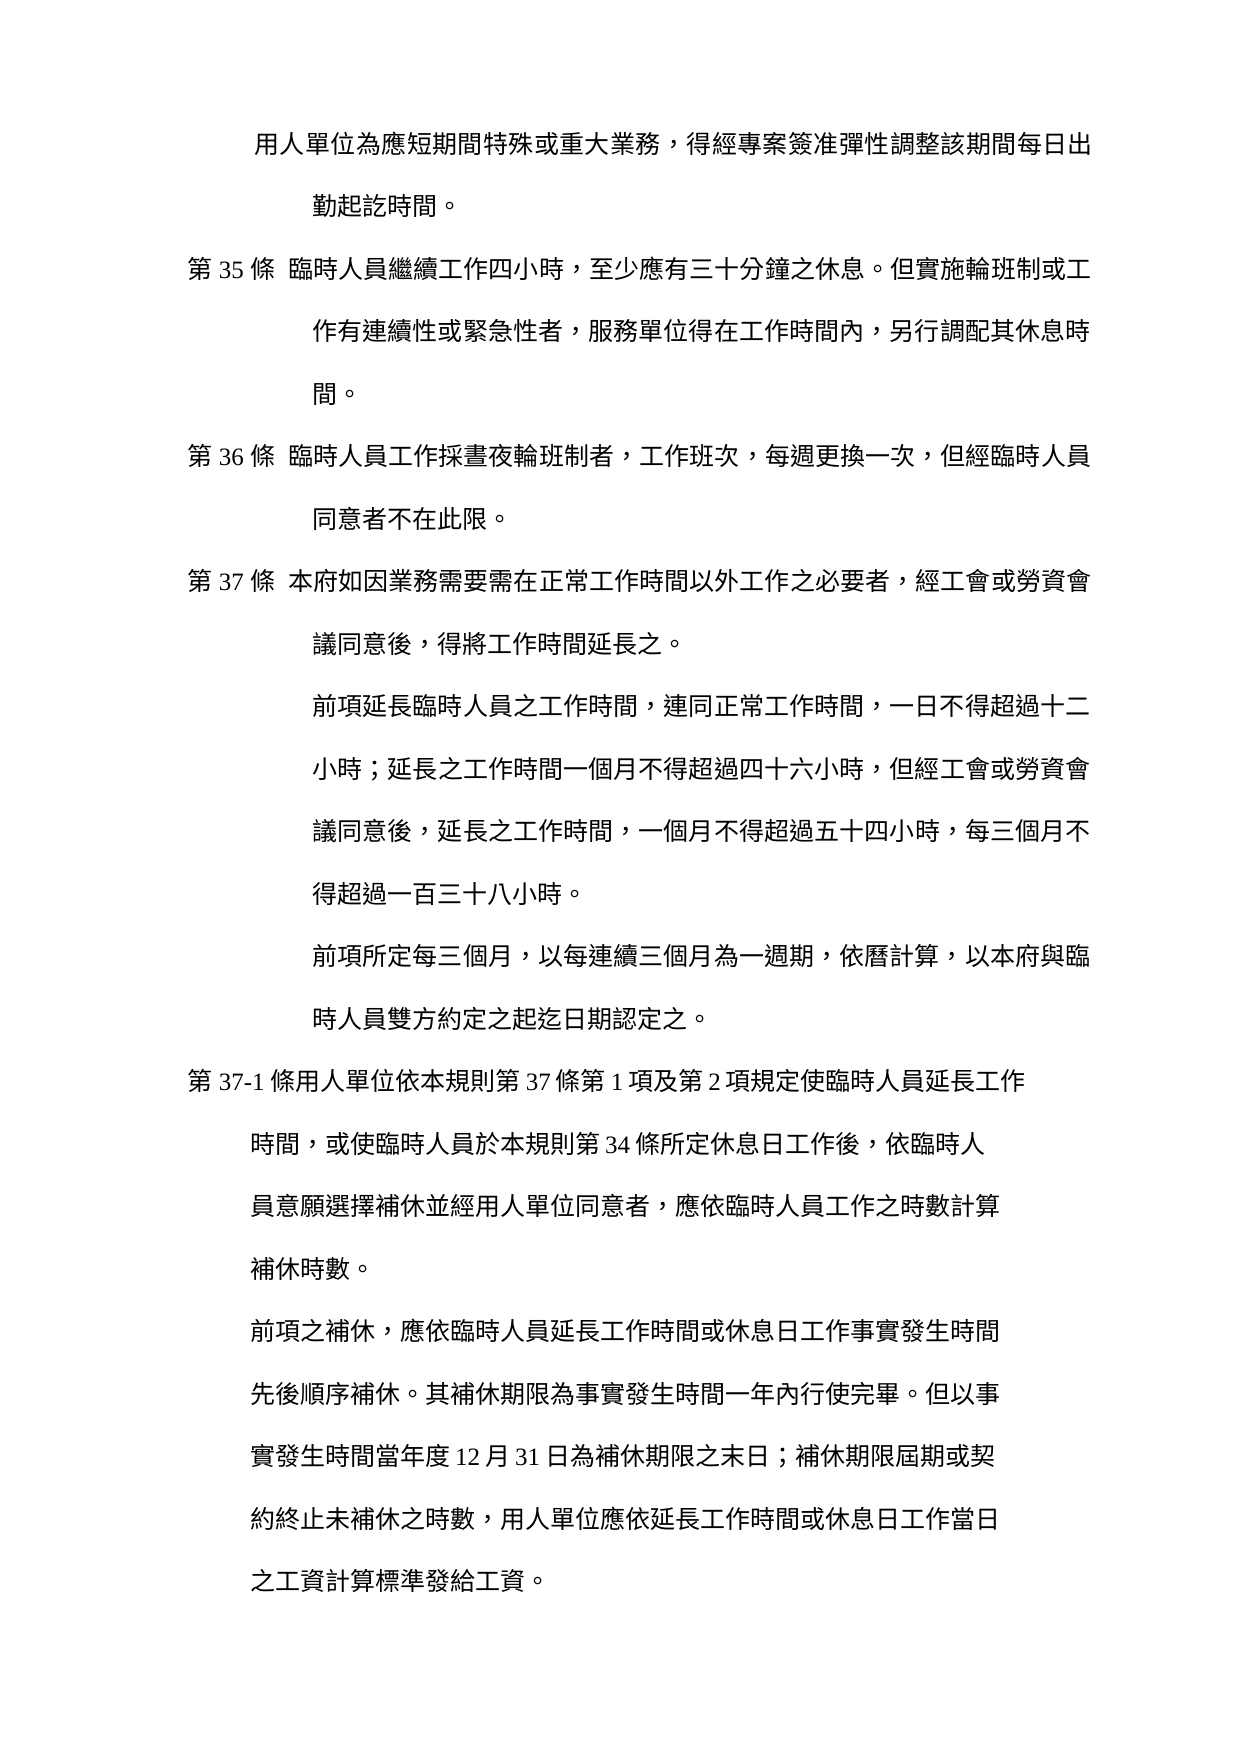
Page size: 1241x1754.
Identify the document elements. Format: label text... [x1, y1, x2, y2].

text 第 35 條 臨時人員繼續工作四小時，至少應有三十分鐘之休息。但實施輪班制或工作有連續性或緊急性者，服務單位得在工作時間內，另行調配其休息時間。 [187, 226, 1093, 413]
text 前項之補休，應依臨時人員延長工作時間或休息日工作事實發生時間 [187, 1288, 1093, 1351]
text 約終止未補休之時數，用人單位應依延長工作時間或休息日工作當日 [187, 1476, 1093, 1538]
text 第 37-1 條用人單位依本規則第37條第1項及第2項規定使臨時人員延長工作 [187, 1038, 1093, 1101]
text 第 37 條 本府如因業務需要需在正常工作時間以外工作之必要者，經工會或勞資會議同意後，得將工作時間延長之。 [187, 538, 1093, 663]
text 實發生時間當年度12月31日為補休期限之末日；補休期限屆期或契 [187, 1413, 1093, 1476]
text 補休時數。 [187, 1226, 1093, 1288]
text 前項延長臨時人員之工作時間，連同正常工作時間，一日不得超過十二小時；延長之工作時間一個月不得超過四十六小時，但經工會或勞資會議同意後，延長之工作時間，一個月不得超過五十四小時，每三個月不得超過一百三十八小時。 [312, 663, 1093, 913]
text 第 36 條 臨時人員工作採晝夜輪班制者，工作班次，每週更換一次，但經臨時人員同意者不在此限。 [187, 413, 1093, 538]
text 前項所定每三個月，以每連續三個月為一週期，依曆計算，以本府與臨時人員雙方約定之起迄日期認定之。 [312, 913, 1093, 1038]
text 用人單位為應短期間特殊或重大業務，得經專案簽准彈性調整該期間每日出勤起訖時間。 [187, 101, 1093, 226]
text 時間，或使臨時人員於本規則第34條所定休息日工作後，依臨時人 [187, 1101, 1093, 1163]
text 先後順序補休。其補休期限為事實發生時間一年內行使完畢。但以事 [187, 1351, 1093, 1413]
text 之工資計算標準發給工資。 [187, 1538, 1093, 1601]
text 員意願選擇補休並經用人單位同意者，應依臨時人員工作之時數計算 [187, 1163, 1093, 1226]
